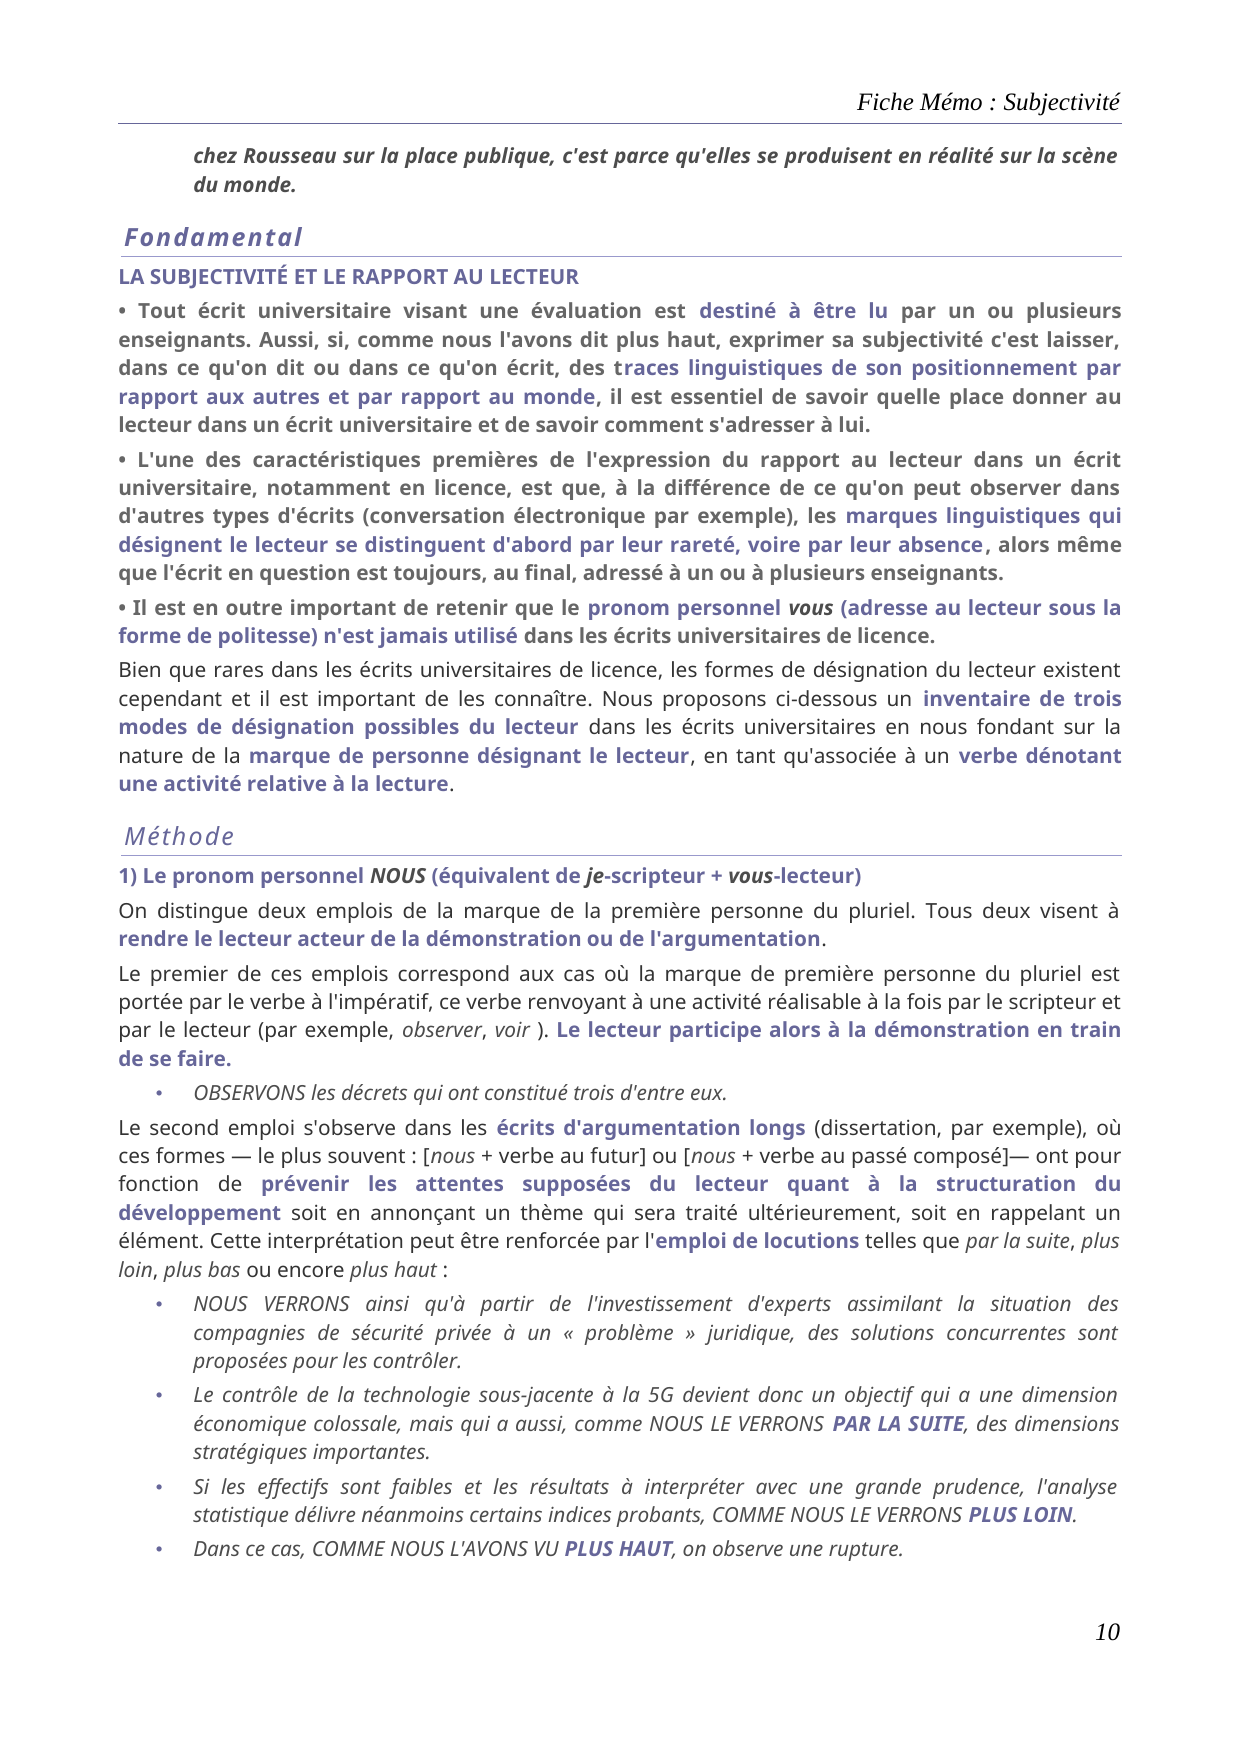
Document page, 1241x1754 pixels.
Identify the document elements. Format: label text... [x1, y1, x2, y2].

title Fondamental [121, 216, 1122, 256]
text LA SUBJECTIVITÉ ET LE RAPPORT AU LECTEUR [118, 262, 1122, 291]
text On distingue deux emplois de la marque de la première personne du pluriel. Tous deux visent à rendre le lecteur acteur de la démonstration ou de l'argumentation. [118, 896, 1122, 953]
list Le contrôle de la technologie sous-jacente à la 5G devient donc un objectif qui a une dimension économique colossale, mais qui a aussi, comme NOUS LE VERRONS PAR LA SUITE, des dimensions stratégiques importantes. [156, 1381, 1122, 1466]
text Le second emploi s'observe dans les écrits d'argumentation longs (dissertation, par exemple), où ces formes — le plus souvent : [nous + verbe au futur] ou [nous + verbe au passé composé]— ont pour fonction de prévenir les attentes supposées du lecteur quant à la structuration du développement soit en annonçant un thème qui sera traité ultérieurement, soit en rappelant un élément. Cette interprétation peut être renforcée par l'emploi de locutions telles que par la suite, plus loin, plus bas ou encore plus haut : [118, 1113, 1122, 1283]
title Méthode [121, 816, 1122, 855]
list OBSERVONS les décrets qui ont constitué trois d'entre eux. [156, 1078, 1122, 1107]
text • Il est en outre important de retenir que le pronom personnel vous (adresse au lecteur sous la forme de politesse) n'est jamais utilisé dans les écrits universitaires de licence. [118, 593, 1122, 650]
list chez Rousseau sur la place publique, c'est parce qu'elles se produisent en réalité sur la scène du monde. [156, 142, 1122, 198]
list Si les effectifs sont faibles et les résultats à interpréter avec une grande prudence, l'analyse statistique délivre néanmoins certains indices probants, COMME NOUS LE VERRONS PLUS LOIN. [156, 1472, 1122, 1529]
text Bien que rares dans les écrits universitaires de licence, les formes de désignation du lecteur existent cependant et il est important de les connaître. Nous proposons ci-dessous un inventaire de trois modes de désignation possibles du lecteur dans les écrits universitaires en nous fondant sur la nature de la marque de personne désignant le lecteur, en tant qu'associée à un verbe dénotant une activité relative à la lecture. [118, 656, 1122, 798]
text • Tout écrit universitaire visant une évaluation est destiné à être lu par un ou plusieurs enseignants. Aussi, si, comme nous l'avons dit plus haut, exprimer sa subjectivité c'est laisser, dans ce qu'on dit ou dans ce qu'on écrit, des traces linguistiques de son positionnement par rapport aux autres et par rapport au monde, il est essentiel de savoir quelle place donner au lecteur dans un écrit universitaire et de savoir comment s'adresser à lui. [118, 297, 1122, 439]
text • L'une des caractéristiques premières de l'expression du rapport au lecteur dans un écrit universitaire, notamment en licence, est que, à la différence de ce qu'on peut observer dans d'autres types d'écrits (conversation électronique par exemple), les marques linguistiques qui désignent le lecteur se distinguent d'abord par leur rareté, voire par leur absence, alors même que l'écrit en question est toujours, au final, adressé à un ou à plusieurs enseignants. [118, 445, 1122, 587]
list NOUS VERRONS ainsi qu'à partir de l'investissement d'experts assimilant la situation des compagnies de sécurité privée à un « problème » juridique, des solutions concurrentes sont proposées pour les contrôler. [156, 1289, 1122, 1374]
list Dans ce cas, COMME NOUS L'AVONS VU PLUS HAUT, on observe une rupture. [156, 1534, 1122, 1563]
text 1) Le pronom personnel NOUS (équivalent de je-scripteur + vous-lecteur) [118, 861, 1122, 890]
text Le premier de ces emplois correspond aux cas où la marque de première personne du pluriel est portée par le verbe à l'impératif, ce verbe renvoyant à une activité réalisable à la fois par le scripteur et par le lecteur (par exemple, observer, voir ). Le lecteur participe alors à la démonstration en train de se faire. [118, 959, 1122, 1072]
